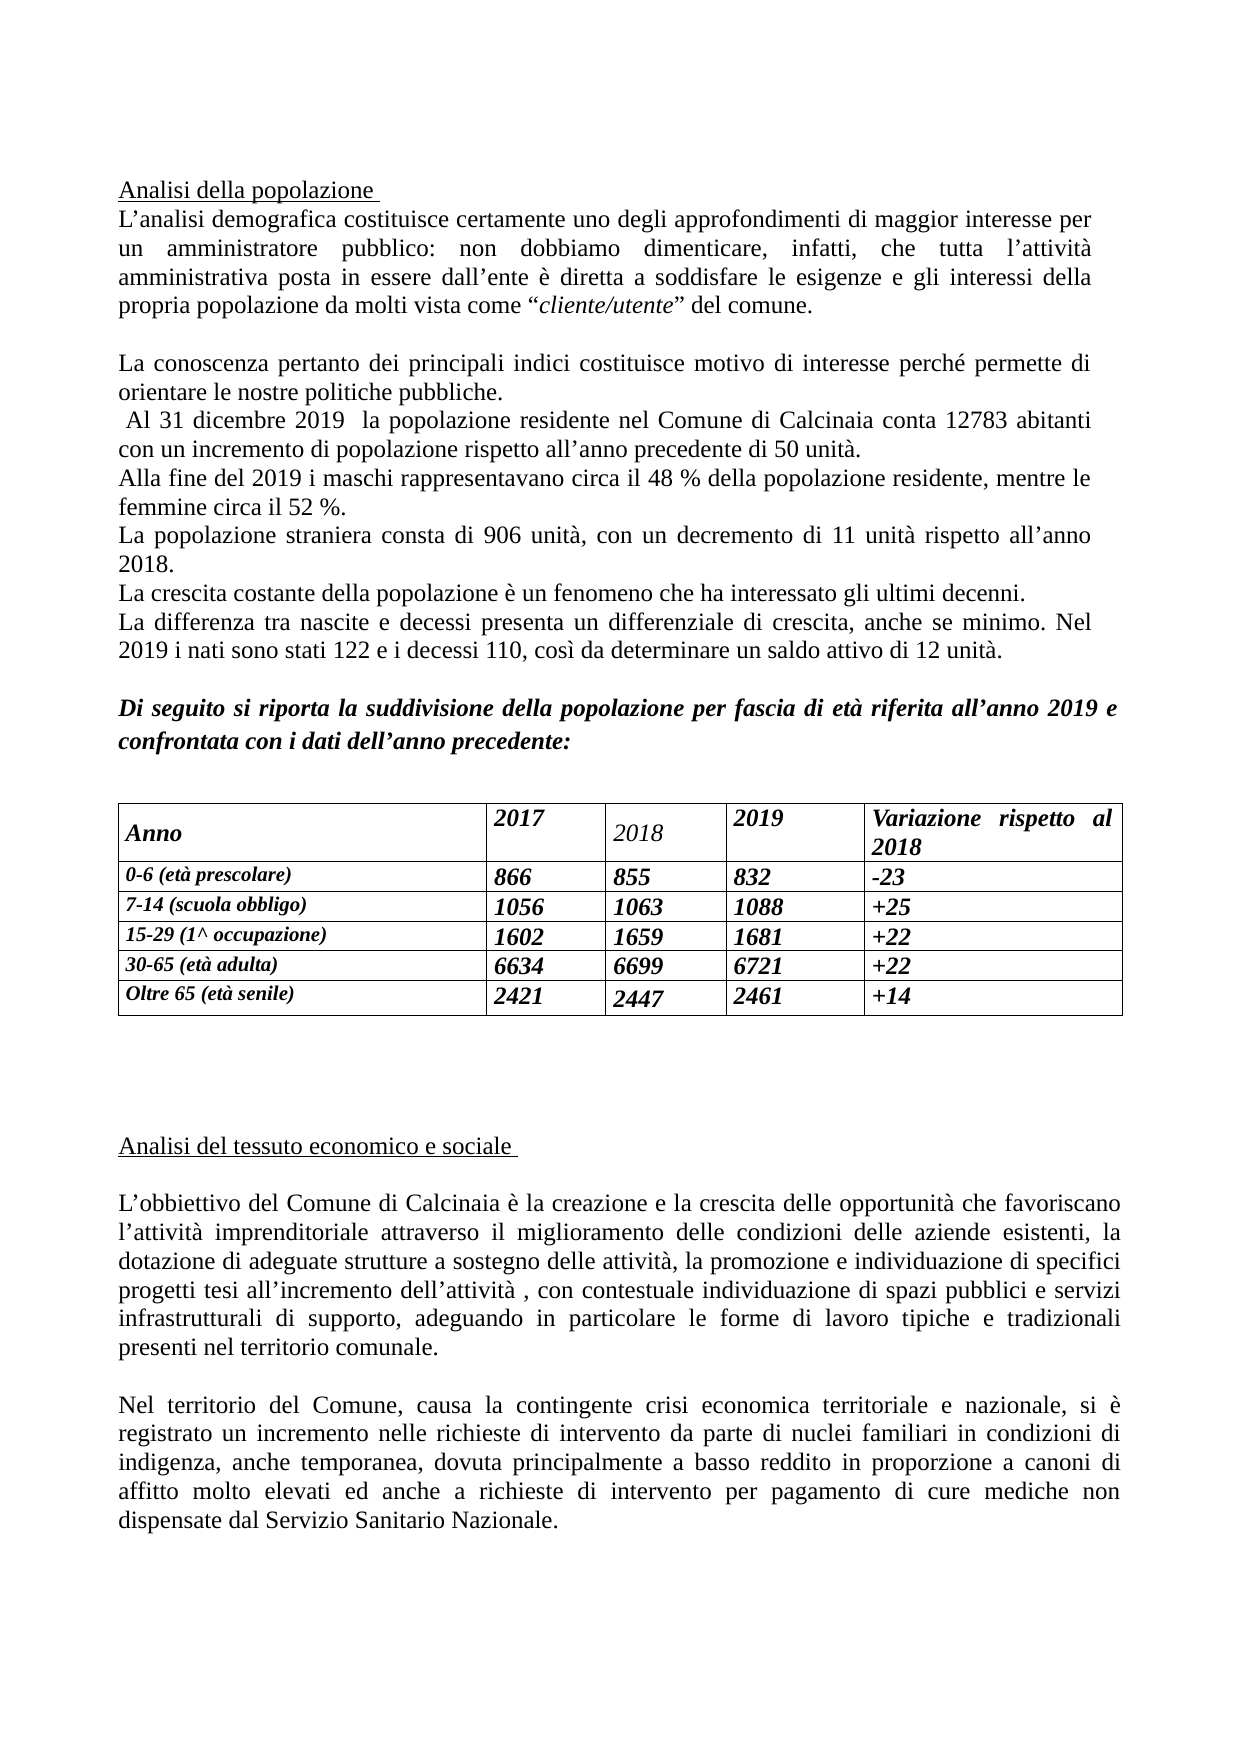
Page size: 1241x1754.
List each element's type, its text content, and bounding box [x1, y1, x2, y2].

table_cell 6721 [727, 951, 864, 980]
table_cell 1602 [487, 922, 605, 950]
text Al 31 dicembre 2019 la popolazione residente nel Comune di Calcinaia conta 12783 abitanti con un incremento di popolazione rispetto all’anno precedente di 50 unità. [118, 406, 1093, 463]
table_cell 2461 [727, 981, 864, 1015]
table_cell +22 [865, 922, 1122, 950]
text La crescita costante della popolazione è un fenomeno che ha interessato gli ultimi decenni. [118, 578, 1093, 607]
table_cell Oltre 65 (età senile) [119, 981, 486, 1015]
text La conoscenza pertanto dei principali indici costituisce motivo di interesse perché permette di orientare le nostre politiche pubbliche. [118, 348, 1093, 406]
table_header 2018 [606, 804, 726, 861]
table_cell 6634 [487, 951, 605, 980]
table_cell 15-29 (1^ occupazione) [119, 922, 486, 950]
text Alla fine del 2019 i maschi rappresentavano circa il 48 % della popolazione residente, mentre le femmine circa il 52 %. [118, 463, 1093, 521]
table_cell 866 [487, 862, 605, 891]
table_cell 1056 [487, 892, 605, 921]
table_cell 1088 [727, 892, 864, 921]
table_cell +25 [865, 892, 1122, 921]
table_cell +22 [865, 951, 1122, 980]
table_cell 7-14 (scuola obbligo) [119, 892, 486, 921]
table_cell +14 [865, 981, 1122, 1015]
table_cell 2421 [487, 981, 605, 1015]
text L’analisi demografica costituisce certamente uno degli approfondimenti di maggior interesse per un amministratore pubblico: non dobbiamo dimenticare, infatti, che tutta l’attività amministrativa posta in essere dall’ente è diretta a soddisfare le esigenze e gli interessi della propria popolazione da molti vista come “cliente/utente” del comune. [118, 204, 1093, 319]
text Analisi del tessuto economico e sociale [118, 1131, 1122, 1160]
text Analisi della popolazione [118, 176, 1122, 204]
table_cell 855 [606, 862, 726, 891]
table_cell 0-6 (età prescolare) [119, 862, 486, 891]
table_header 2019 [727, 804, 864, 861]
table_cell 1681 [727, 922, 864, 950]
table_cell 1659 [606, 922, 726, 950]
text Nel territorio del Comune, causa la contingente crisi economica territoriale e nazionale, si è registrato un incremento nelle richieste di intervento da parte di nuclei familiari in condizioni di indigenza, anche temporanea, dovuta principalmente a basso reddito in proporzione a canoni di affitto molto elevati ed anche a richieste di intervento per pagamento di cure mediche non dispensate dal Servizio Sanitario Nazionale. [118, 1390, 1122, 1533]
table_cell 1063 [606, 892, 726, 921]
text La differenza tra nascite e decessi presenta un differenziale di crescita, anche se minimo. Nel 2019 i nati sono stati 122 e i decessi 110, così da determinare un saldo attivo di 12 unità. [118, 607, 1093, 664]
text Di seguito si riporta la suddivisione della popolazione per fascia di età riferita all’anno 2019 e confrontata con i dati dell’anno precedente: [118, 693, 1122, 755]
text L’obbiettivo del Comune di Calcinaia è la creazione e la crescita delle opportunità che favoriscano l’attività imprenditoriale attraverso il miglioramento delle condizioni delle aziende esistenti, la dotazione di adeguate strutture a sostegno delle attività, la promozione e individuazione di specifici progetti tesi all’incremento dell’attività , con contestuale individuazione di spazi pubblici e servizi infrastrutturali di supporto, adeguando in particolare le forme di lavoro tipiche e tradizionali presenti nel territorio comunale. [118, 1188, 1122, 1361]
table_cell 2447 [606, 981, 726, 1015]
table_header 2017 [487, 804, 605, 861]
table_header Anno [119, 804, 486, 861]
table_cell 832 [727, 862, 864, 891]
table_cell -23 [865, 862, 1122, 891]
text La popolazione straniera consta di 906 unità, con un decremento di 11 unità rispetto all’anno 2018. [118, 521, 1093, 578]
table_cell 30-65 (età adulta) [119, 951, 486, 980]
table_cell 6699 [606, 951, 726, 980]
table_header Variazione rispetto al 2018 [865, 804, 1122, 861]
